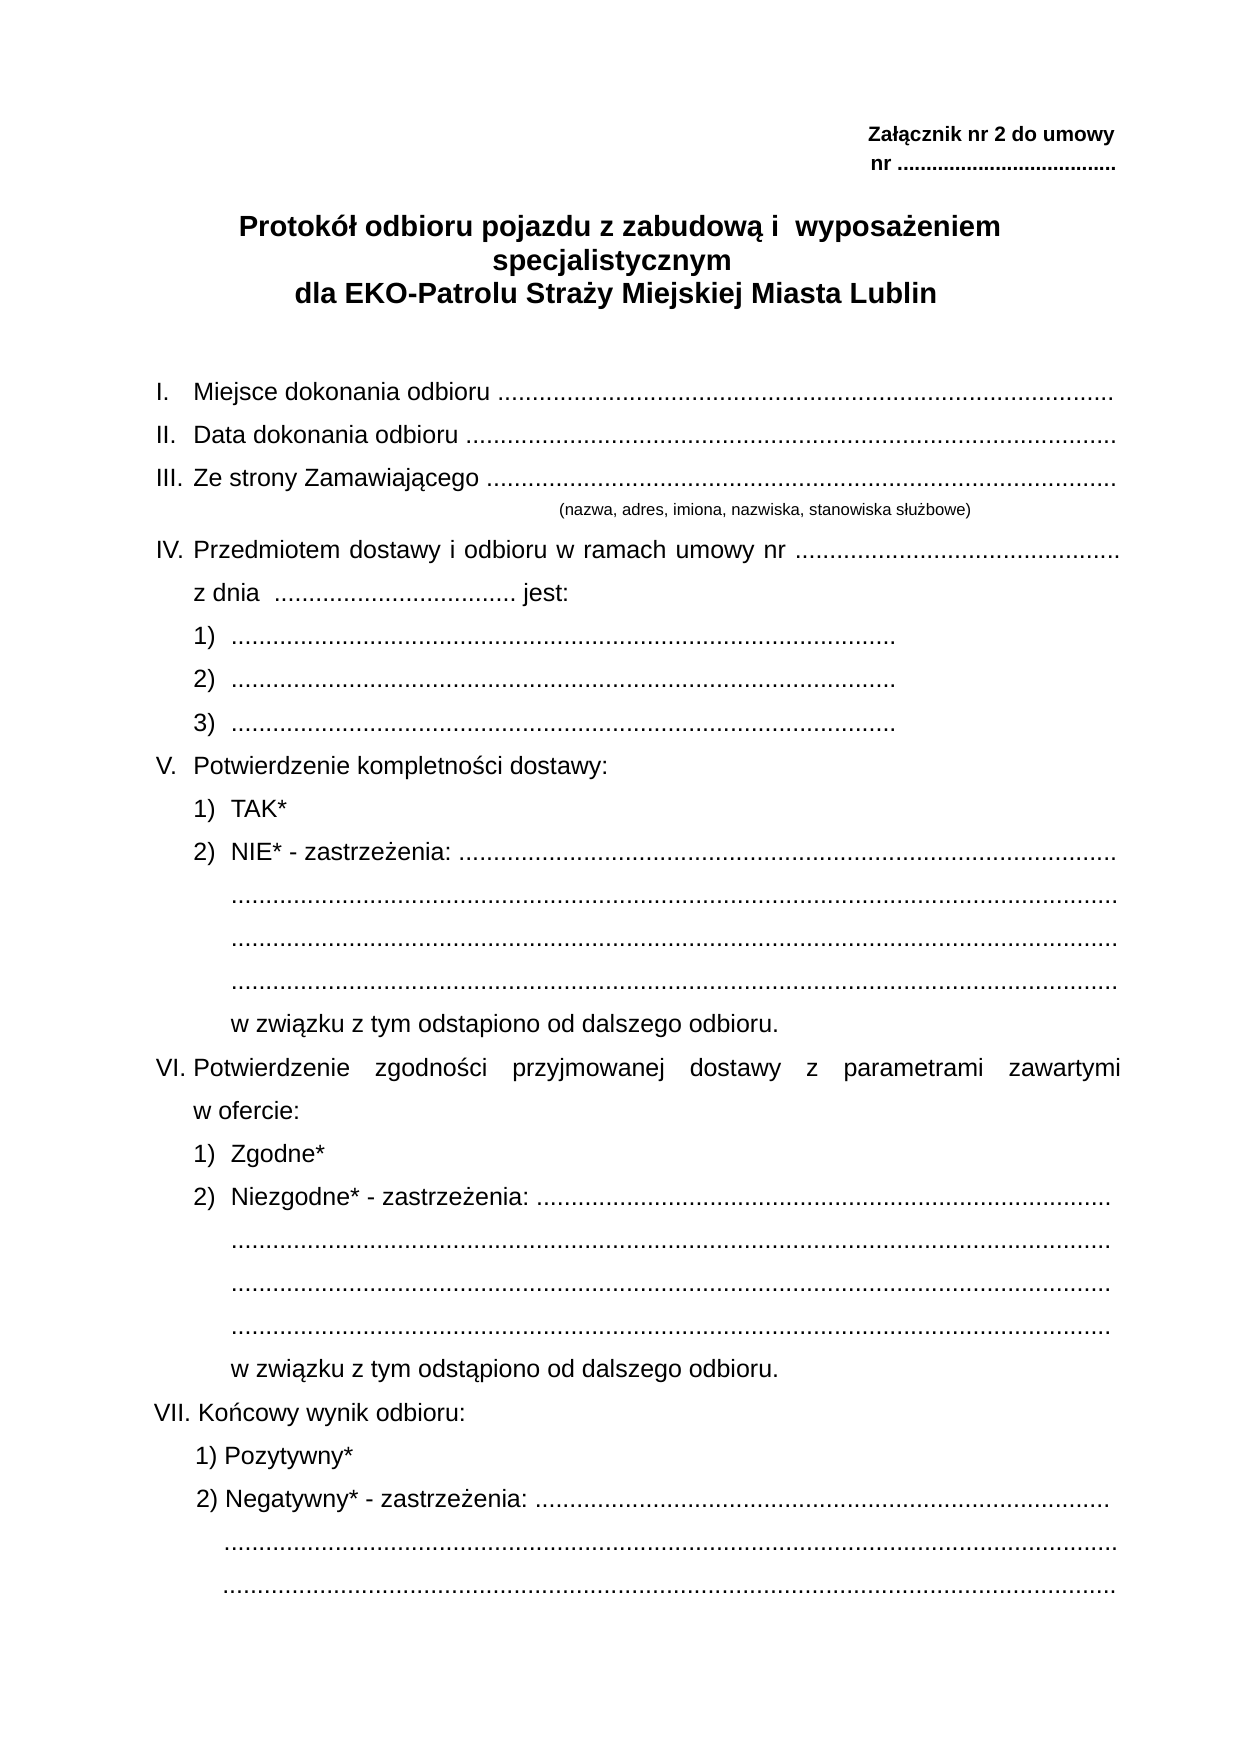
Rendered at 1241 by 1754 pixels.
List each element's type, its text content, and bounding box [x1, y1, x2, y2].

text 2) Negatywny* - zastrzeżenia: ................................................................................... [118, 1484, 1122, 1512]
list ................................................................................................ [193, 664, 1122, 693]
list Ze strony Zamawiającego ........................................................................................... [156, 463, 1122, 492]
list ................................................................................................................................ [193, 880, 1122, 909]
list Potwierdzenie kompletności dostawy: [156, 751, 1122, 779]
text nr ...................................... [118, 147, 1122, 176]
list ............................................................................................................................... [193, 1311, 1122, 1340]
text Protokół odbioru pojazdu z zabudową i wyposażeniem specjalistycznym [118, 209, 1122, 276]
list ................................................................................................................................ [193, 923, 1122, 952]
list Miejsce dokonania odbioru ......................................................................................... [156, 377, 1122, 406]
list w związku z tym odstąpiono od dalszego odbioru. [193, 1354, 1122, 1383]
list ................................................................................................................................ [193, 966, 1122, 995]
list Niezgodne* - zastrzeżenia: ................................................................................... [193, 1182, 1122, 1211]
text ................................................................................................................................. [118, 1570, 1122, 1599]
list ............................................................................................................................... [193, 1225, 1122, 1254]
list Data dokonania odbioru .............................................................................................. [156, 420, 1122, 449]
text ................................................................................................................................. [118, 1527, 1122, 1556]
text dla EKO-Patrolu Straży Miejskiej Miasta Lublin [118, 276, 1122, 310]
list Zgodne* [193, 1139, 1122, 1167]
text Załącznik nr 2 do umowy [118, 118, 1122, 147]
list w związku z tym odstapiono od dalszego odbioru. [193, 1009, 1122, 1038]
list ............................................................................................................................... [193, 1268, 1122, 1297]
list (nazwa, adres, imiona, nazwiska, stanowiska służbowe) [156, 492, 1122, 521]
text VII. Końcowy wynik odbioru: [118, 1397, 1122, 1426]
list ................................................................................................ [193, 621, 1122, 650]
list ................................................................................................ [193, 707, 1122, 736]
text 1) Pozytywny* [118, 1441, 1122, 1469]
list TAK* [193, 794, 1122, 822]
list Potwierdzenie zgodności przyjmowanej dostawy z parametrami zawartymi w ofercie: [156, 1052, 1122, 1124]
list Przedmiotem dostawy i odbioru w ramach umowy nr ............................................... z dnia ................................... jest: [156, 535, 1122, 607]
list NIE* - zastrzeżenia: ............................................................................................... [193, 837, 1122, 866]
